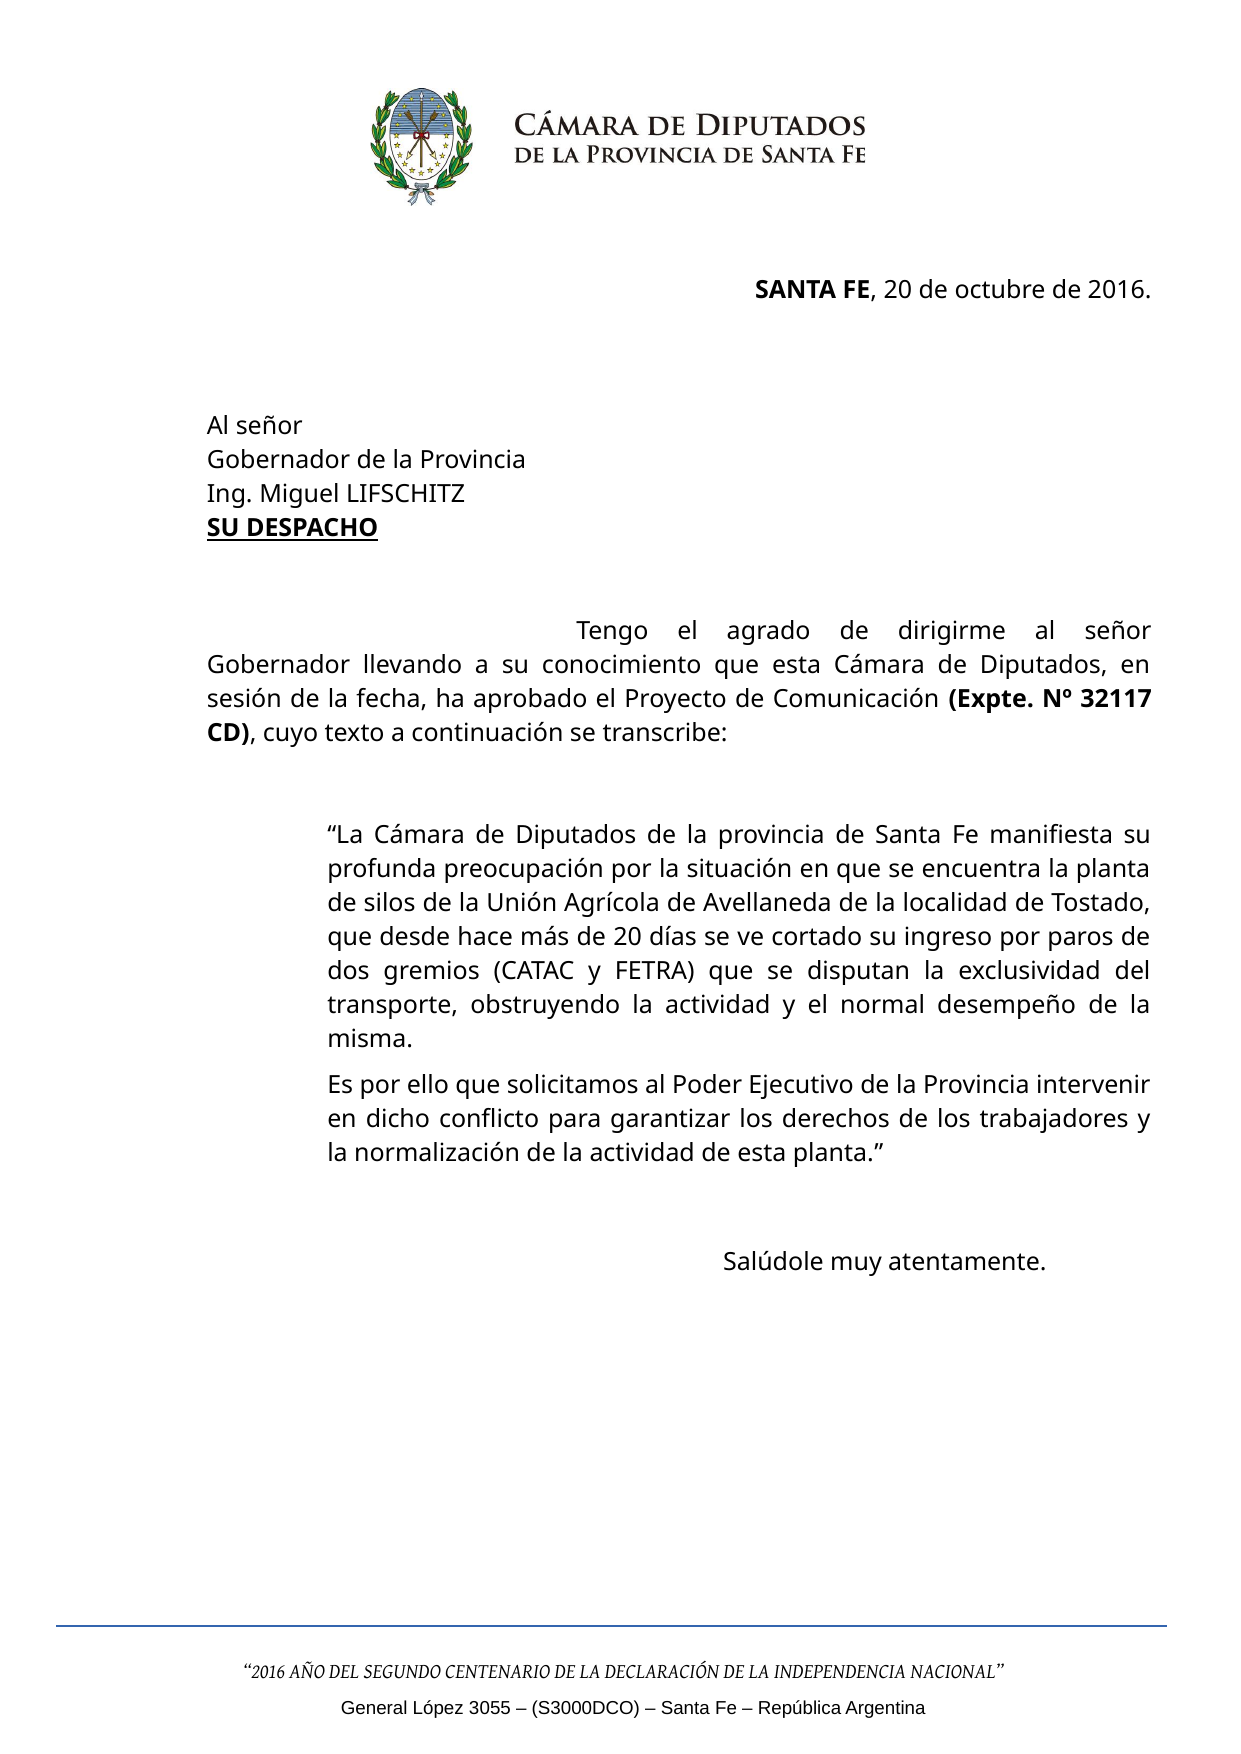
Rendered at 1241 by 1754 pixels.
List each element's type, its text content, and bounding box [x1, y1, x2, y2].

text “La Cámara de Diputados de la provincia de Santa Fe maniﬁesta su profunda preocupación por la situación en que se encuentra la planta de silos de la Unión Agrícola de Avellaneda de la localidad de Tostado, que desde hace más de 20 días se ve cortado su ingreso por paros de dos gremios (CATAC y FETRA) que se disputan la exclusividad del transporte, obstruyendo la actividad y el normal desempeño de la misma. [327, 817, 1152, 1055]
text Tengo el agrado de dirigirme al señor Gobernador llevando a su conocimiento que esta Cámara de Diputados, en sesión de la fecha, ha aprobado el Proyecto de Comunicación (Expte. Nº 32117 CD), cuyo texto a continuación se transcribe: [207, 612, 1152, 748]
text Ing. Miguel LIFSCHITZ [207, 476, 1152, 510]
text SU DESPACHO [207, 510, 1152, 544]
text Es por ello que solicitamos al Poder Ejecutivo de la Provincia intervenir en dicho conﬂicto para garantizar los derechos de los trabajadores y la normalización de la actividad de esta planta.” [327, 1067, 1152, 1169]
text SANTA FE, 20 de octubre de 2016. [207, 272, 1152, 306]
text Salúdole muy atentamente. [649, 1243, 1152, 1277]
text Gobernador de la Provincia [207, 442, 1152, 476]
text Al señor [207, 408, 1152, 442]
picture [370, 88, 866, 210]
